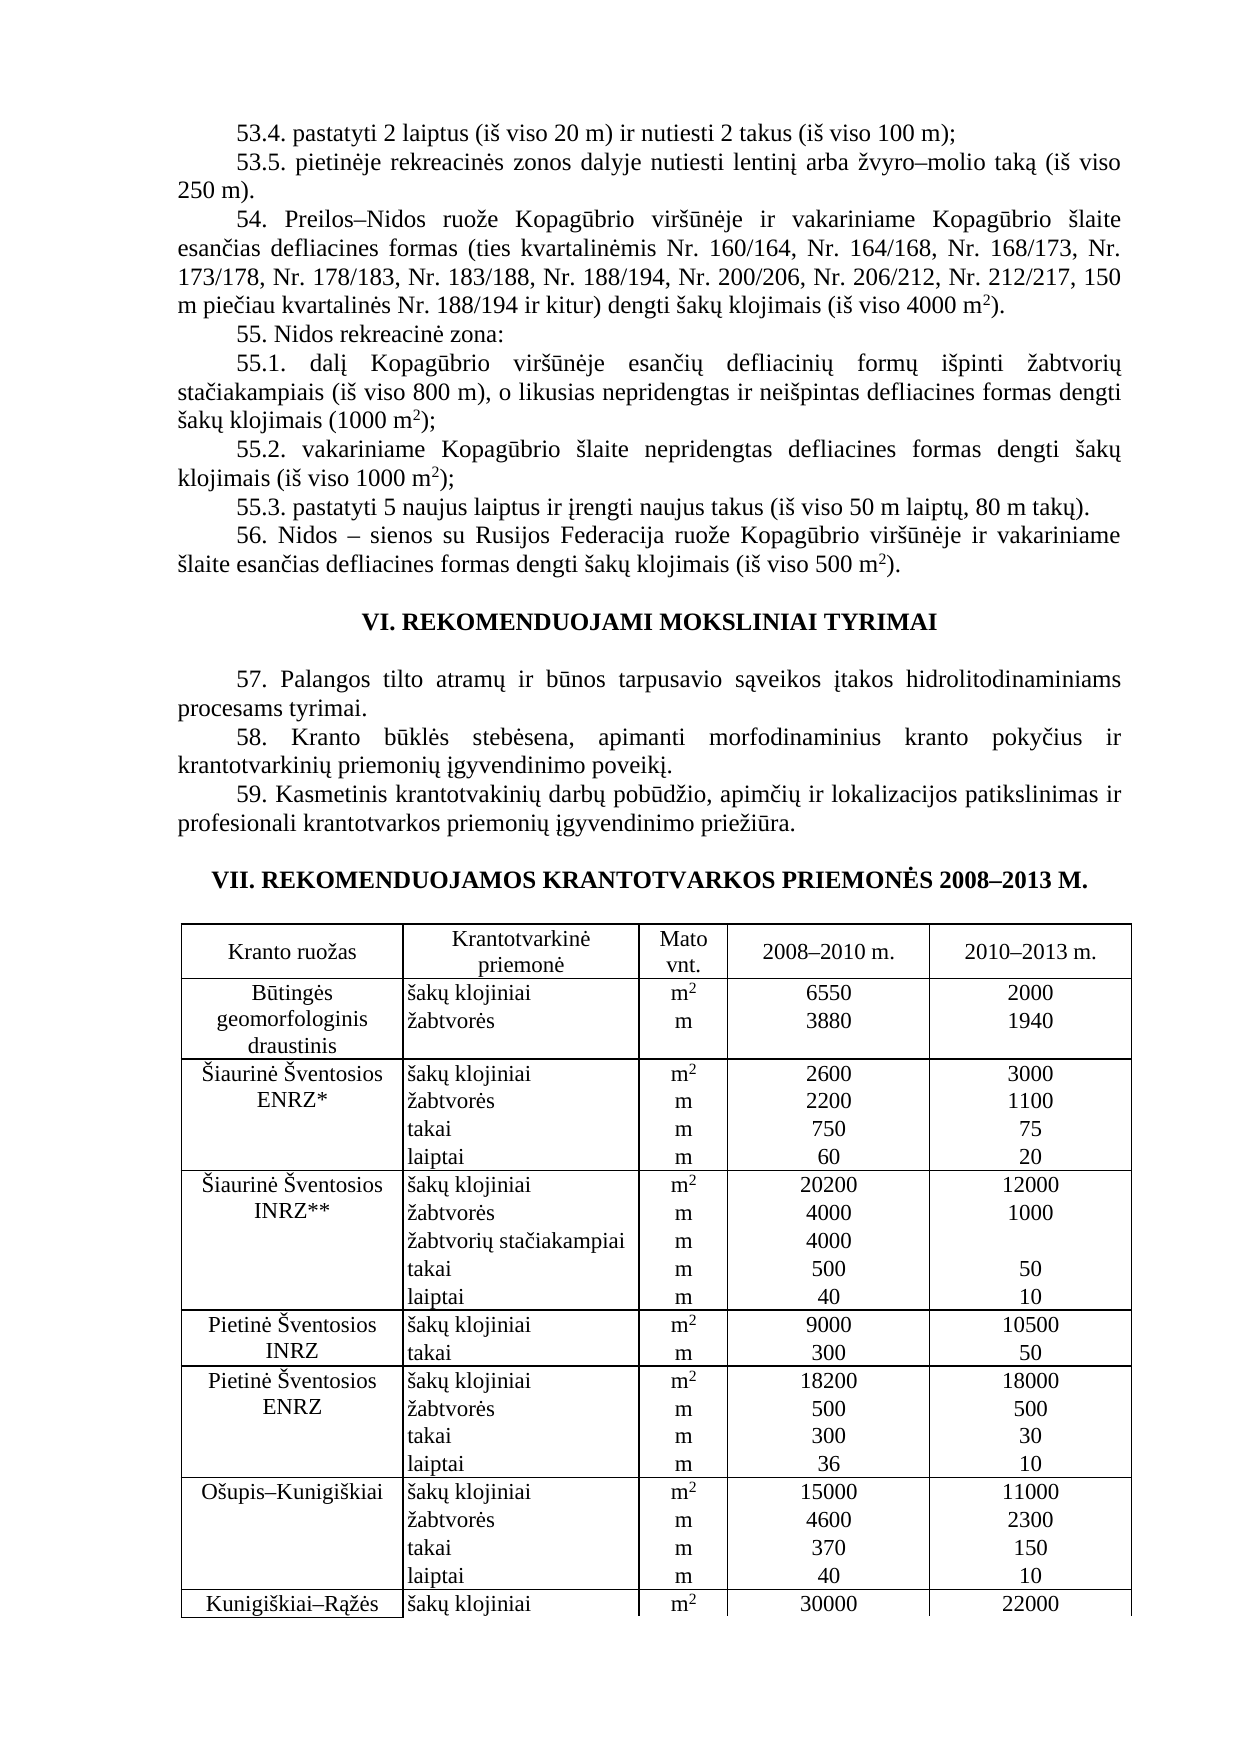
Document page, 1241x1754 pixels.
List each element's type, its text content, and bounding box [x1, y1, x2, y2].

text VII. REKOMENDUOJAMOS KRANTOTVARKOS PRIEMONĖS 2008–2013 M. [177, 866, 1122, 894]
table_cell žabtvorės [404, 1198, 638, 1226]
table_header Kranto ruožas [182, 925, 402, 977]
table_cell 36 [728, 1449, 929, 1477]
table_cell m [640, 1198, 727, 1226]
table_cell 4000 [728, 1198, 929, 1226]
table_cell 20200 [728, 1171, 732, 1198]
table_cell 10 [930, 1561, 1131, 1588]
table_cell 40 [728, 1281, 929, 1309]
text 57. Palangos tilto atramų ir būnos tarpusavio sąveikos įtakos hidrolitodinaminiams procesams tyrimai. [177, 664, 1122, 722]
table_header Mato vnt. [723, 925, 727, 977]
table_cell 3000 [1127, 1060, 1131, 1086]
table_cell 18000 [1127, 1367, 1131, 1393]
table_cell m [640, 1281, 727, 1309]
table_cell takai [404, 1421, 638, 1449]
table_cell m [640, 1005, 727, 1058]
table_cell 500 [930, 1393, 1131, 1421]
table_cell 30 [930, 1421, 1131, 1449]
table_cell m2 [723, 1478, 727, 1505]
table_cell laiptai [404, 1449, 638, 1477]
table_cell m [640, 1421, 727, 1449]
table_cell 1100 [930, 1086, 1131, 1114]
table_cell m [640, 1393, 727, 1421]
table_cell 60 [728, 1142, 929, 1170]
text 53.4. pastatyti 2 laiptus (iš viso 20 m) ir nutiesti 2 takus (iš viso 100 m); [177, 118, 1122, 147]
table_cell 18000 [930, 1367, 934, 1393]
table_cell 75 [930, 1114, 1131, 1142]
text 55. Nidos rekreacinė zona: [177, 319, 1122, 348]
table_cell m [640, 1226, 727, 1253]
text 58. Kranto būklės stebėsena, apimanti morfodinaminius kranto pokyčius ir krantotvarkinių priemonių įgyvendinimo poveikį. [177, 722, 1122, 779]
text 55.3. pastatyti 5 naujus laiptus ir įrengti naujus takus (iš viso 50 m laiptų, 80 m takų). [177, 492, 1122, 521]
table_cell laiptai [404, 1142, 638, 1170]
table_header 2010–2013 m. [930, 925, 1131, 977]
table_cell 18200 [925, 1367, 929, 1393]
table_cell 3000 [930, 1060, 934, 1086]
table_cell m2 [723, 1367, 727, 1393]
table_cell 6550 [925, 979, 929, 1005]
text 59. Kasmetinis krantotvakinių darbų pobūdžio, apimčių ir lokalizacijos patikslinimas ir profesionali krantotvarkos priemonių įgyvendinimo priežiūra. [177, 779, 1122, 837]
table_cell žabtvorės [404, 1393, 638, 1421]
table_cell 40 [728, 1561, 929, 1588]
text 53.5. pietinėje rekreacinės zonos dalyje nutiesti lentinį arba žvyro–molio taką (iš viso 250 m). [177, 147, 1122, 204]
table_cell 300 [728, 1421, 929, 1449]
table_cell 2300 [930, 1505, 1131, 1533]
text 56. Nidos – sienos su Rusijos Federacija ruože Kopagūbrio viršūnėje ir vakariniame šlaite esančias defliacines formas dengti šakų klojimais (iš viso 500 m2). [177, 521, 1122, 578]
table_cell 2200 [728, 1086, 929, 1114]
table_cell žabtvorės [404, 1086, 638, 1114]
table_cell 150 [930, 1533, 1131, 1561]
table_cell 50 [930, 1337, 1131, 1365]
table_cell žabtvorių stačiakampiai [404, 1226, 638, 1253]
text 54. Preilos–Nidos ruože Kopagūbrio viršūnėje ir vakariniame Kopagūbrio šlaite esančias defliacines formas (ties kvartalinėmis Nr. 160/164, Nr. 164/168, Nr. 168/173, Nr. 173/178, Nr. 178/183, Nr. 183/188, Nr. 188/194, Nr. 200/206, Nr. 206/212, Nr. 212/217, 150 m piečiau kvartalinės Nr. 188/194 ir kitur) dengti šakų klojimais (iš viso 4000 m2). [177, 204, 1122, 319]
table_cell 500 [728, 1393, 929, 1421]
table_cell takai [404, 1254, 638, 1281]
table_cell m2 [723, 1171, 727, 1198]
table_cell Ošupis–Kunigiškiai [182, 1478, 402, 1588]
table_cell 15000 [728, 1478, 732, 1505]
table_cell m [640, 1254, 727, 1281]
table_cell 50 [930, 1254, 1131, 1281]
table_cell 2600 [925, 1060, 929, 1086]
table_cell m [640, 1142, 727, 1170]
table_cell 22000 [1127, 1590, 1131, 1616]
table_cell 10500 [930, 1311, 934, 1337]
table_cell takai [404, 1114, 638, 1142]
table_cell 500 [728, 1254, 929, 1281]
table_cell 30000 [728, 1590, 732, 1616]
table_cell Pietinė Šventosios INRZ [182, 1311, 402, 1365]
table_cell Šiaurinė Šventosios INRZ** [182, 1171, 402, 1309]
table_cell 12000 [1127, 1171, 1131, 1198]
table_cell m [640, 1505, 727, 1533]
table_cell 4600 [728, 1505, 929, 1533]
table_cell 12000 [930, 1171, 934, 1198]
table_cell 22000 [930, 1590, 934, 1616]
table_cell 11000 [1127, 1478, 1131, 1505]
table_cell m2 [723, 1311, 727, 1337]
table_cell 300 [728, 1337, 929, 1365]
table_cell 1000 [930, 1198, 1131, 1226]
table_cell 6550 [728, 979, 732, 1005]
table_cell 2600 [728, 1060, 732, 1086]
text VI. REKOMENDUOJAMI MOKSLINIAI TYRIMAI [177, 607, 1122, 636]
table_cell 15000 [925, 1478, 929, 1505]
table_cell 9000 [728, 1311, 732, 1337]
table_cell m [640, 1337, 727, 1365]
table_cell takai [404, 1337, 638, 1365]
table_cell 9000 [925, 1311, 929, 1337]
table_cell 4000 [728, 1226, 929, 1253]
table_cell 20 [930, 1142, 1131, 1170]
table_cell [930, 1226, 1131, 1253]
table_cell 10 [930, 1449, 1131, 1477]
table_cell 3880 [728, 1005, 929, 1058]
table_cell 2000 [930, 979, 934, 1005]
table_cell m [640, 1533, 727, 1561]
table_cell 10 [930, 1281, 1131, 1309]
table_cell m2 [723, 1590, 727, 1616]
text 55.1. dalį Kopagūbrio viršūnėje esančių defliacinių formų išpinti žabtvorių stačiakampiais (iš viso 800 m), o likusias nepridengtas ir neišpintas defliacines formas dengti šakų klojimais (1000 m2); [177, 348, 1122, 434]
table_cell 750 [728, 1114, 929, 1142]
table_cell 370 [728, 1533, 929, 1561]
table_cell Pietinė Šventosios ENRZ [182, 1367, 402, 1477]
table_header 2008–2010 m. [728, 925, 929, 977]
table_cell m [640, 1114, 727, 1142]
table_cell 2000 [1127, 979, 1131, 1005]
table_cell 30000 [925, 1590, 929, 1616]
table_cell m2 [723, 1060, 727, 1086]
table_cell 1940 [930, 1005, 1131, 1058]
table_cell 20200 [925, 1171, 929, 1198]
table_cell 10500 [1127, 1311, 1131, 1337]
table_cell Šiaurinė Šventosios ENRZ* [182, 1060, 402, 1170]
table_cell m2 [723, 979, 727, 1005]
table_cell laiptai [404, 1281, 638, 1309]
table_cell žabtvorės [404, 1505, 638, 1533]
table_cell m [640, 1449, 727, 1477]
table_cell m [640, 1561, 727, 1588]
table_cell 11000 [930, 1478, 934, 1505]
table_cell m [640, 1086, 727, 1114]
table_cell žabtvorės [404, 1005, 638, 1058]
text 55.2. vakariniame Kopagūbrio šlaite nepridengtas defliacines formas dengti šakų klojimais (iš viso 1000 m2); [177, 434, 1122, 492]
table_cell laiptai [404, 1561, 638, 1588]
table_cell 18200 [728, 1367, 732, 1393]
table_cell takai [404, 1533, 638, 1561]
